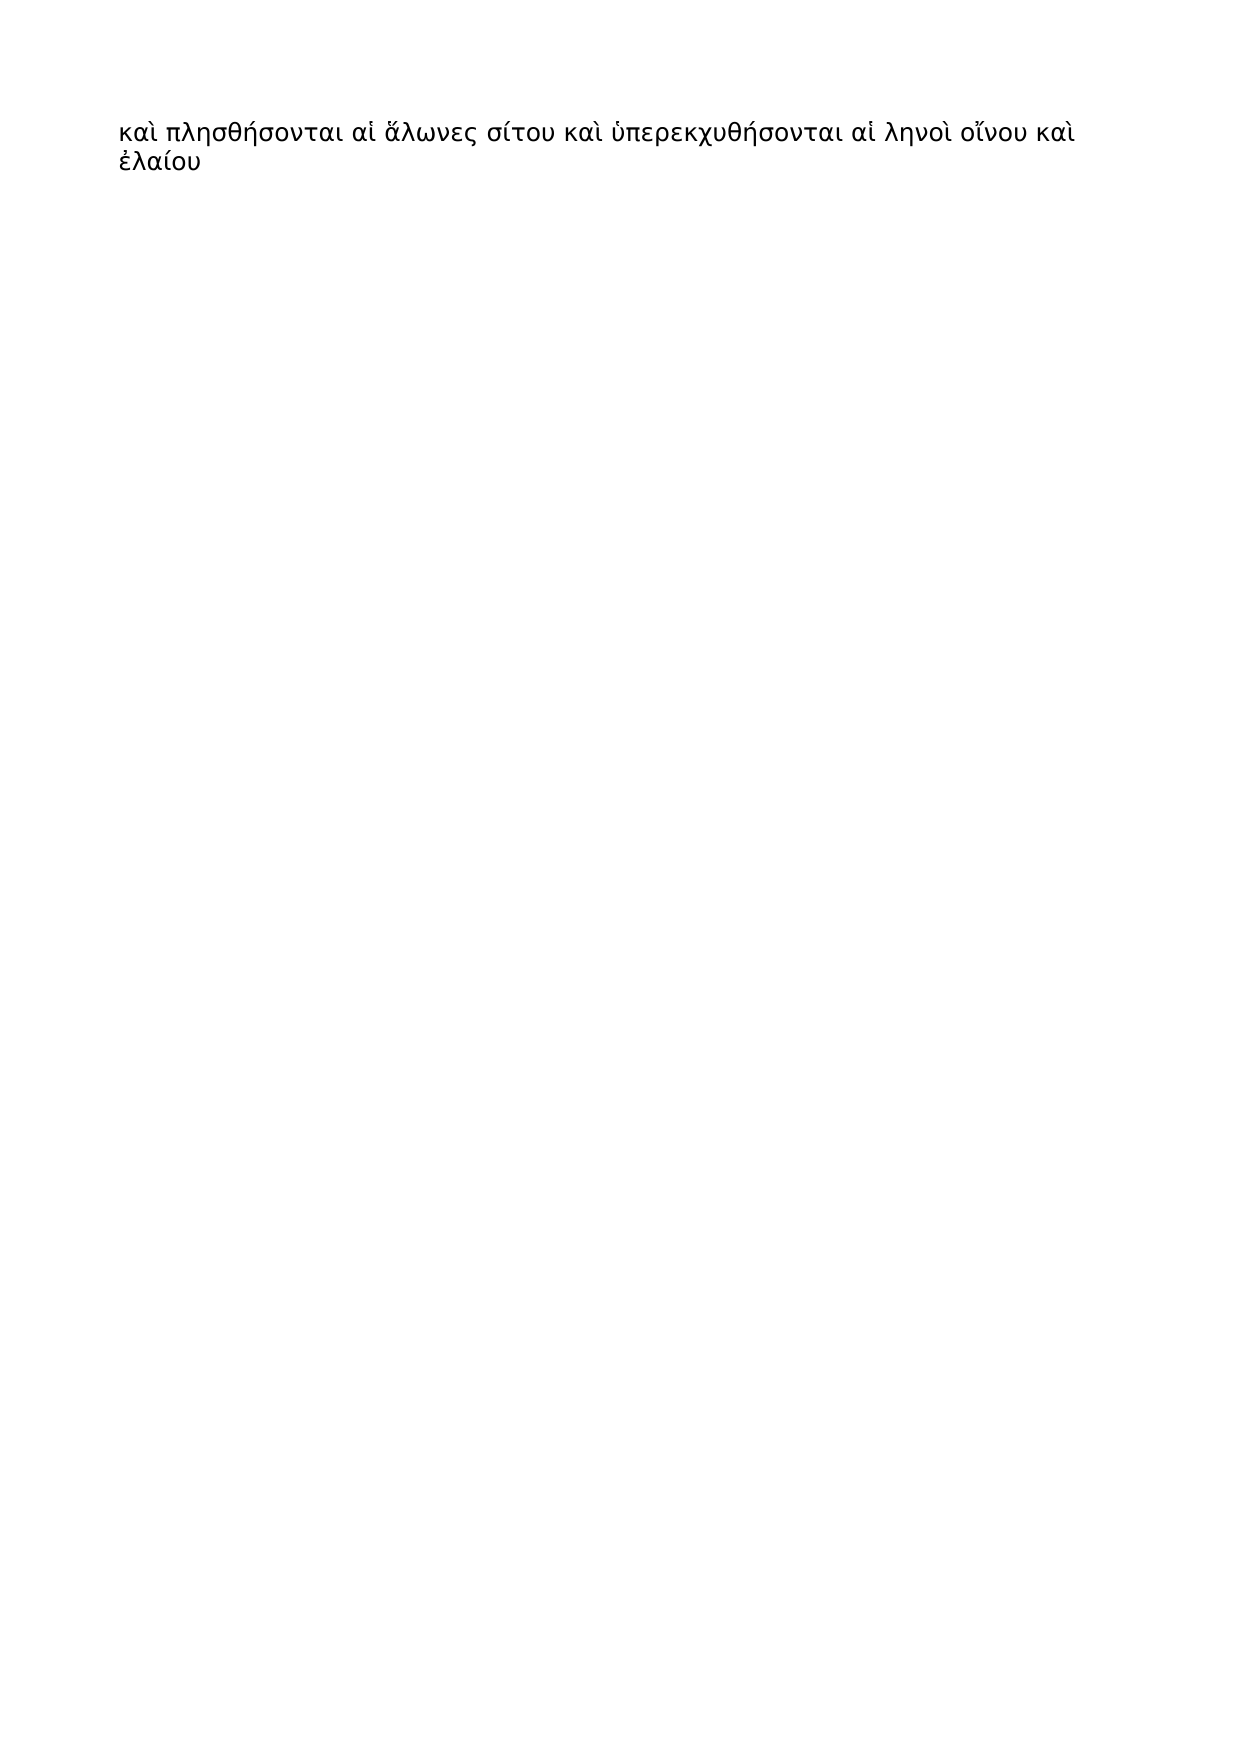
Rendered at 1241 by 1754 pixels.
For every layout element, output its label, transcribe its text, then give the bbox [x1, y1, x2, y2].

text καὶ πλησθήσονται αἱ ἅλωνες σίτου καὶ ὑπερεκχυθήσονται αἱ ληνοὶ οἴνου καὶ ἐλαίου [118, 118, 1122, 176]
